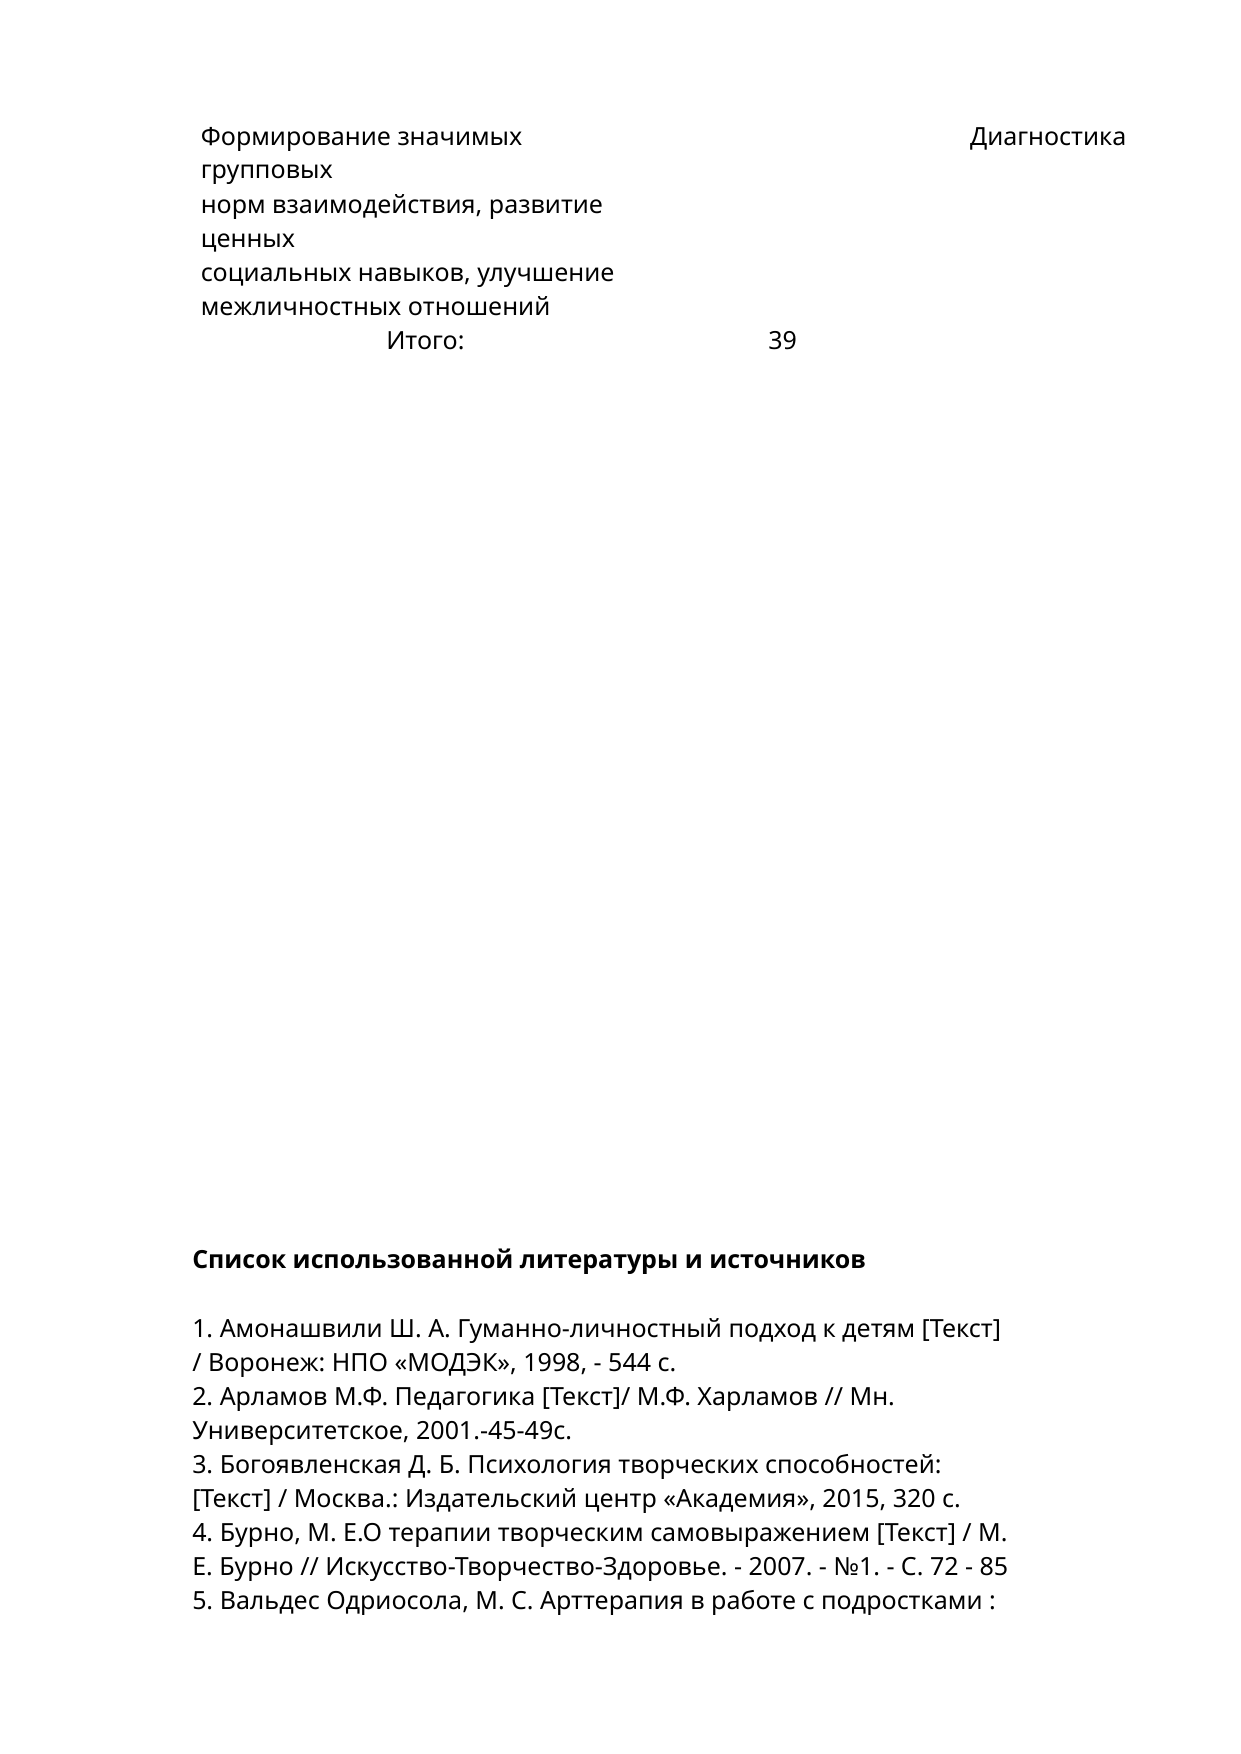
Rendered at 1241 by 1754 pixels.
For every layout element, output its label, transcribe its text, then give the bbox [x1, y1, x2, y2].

table_cell Итого: [201, 323, 649, 357]
text 4. Бурно, М. Е.О терапии творческим самовыражением [Текст] / М. [118, 1515, 1181, 1549]
text [Текст] / Москва.: Издательский центр «Академия», 2015, 320 с. [118, 1481, 1181, 1515]
text Е. Бурно // Искусство-Творчество-Здоровье. - 2007. - №1. - С. 72 - 85 [118, 1549, 1181, 1583]
text Список использованной литературы и источников [118, 1242, 1181, 1276]
table_cell [118, 118, 201, 322]
text Университетское, 2001.-45-49с. [118, 1412, 1181, 1447]
text 5. Вальдес Одриосола, М. С. Арттерапия в работе с подростками : [118, 1583, 1181, 1617]
table_cell - Формирование значимых групповых норм взаимодействия, развитие ценных социальных навыков, улучшение межличностных отношений [201, 118, 649, 322]
table_cell [915, 323, 1181, 357]
text 3. Богоявленская Д. Б. Психология творческих способностей: [118, 1447, 1181, 1481]
table_cell 39 [650, 323, 915, 357]
text 1. Амонашвили Ш. А. Гуманно-личностный подход к детям [Текст] [118, 1310, 1181, 1344]
table_cell [118, 323, 201, 357]
text 2. Арламов М.Ф. Педагогика [Текст]/ М.Ф. Харламов // Мн. [118, 1378, 1181, 1412]
table_cell [650, 118, 915, 322]
table_cell Диагностика [915, 118, 1181, 322]
text / Воронеж: НПО «МОДЭК», 1998, - 544 с. [118, 1344, 1181, 1378]
